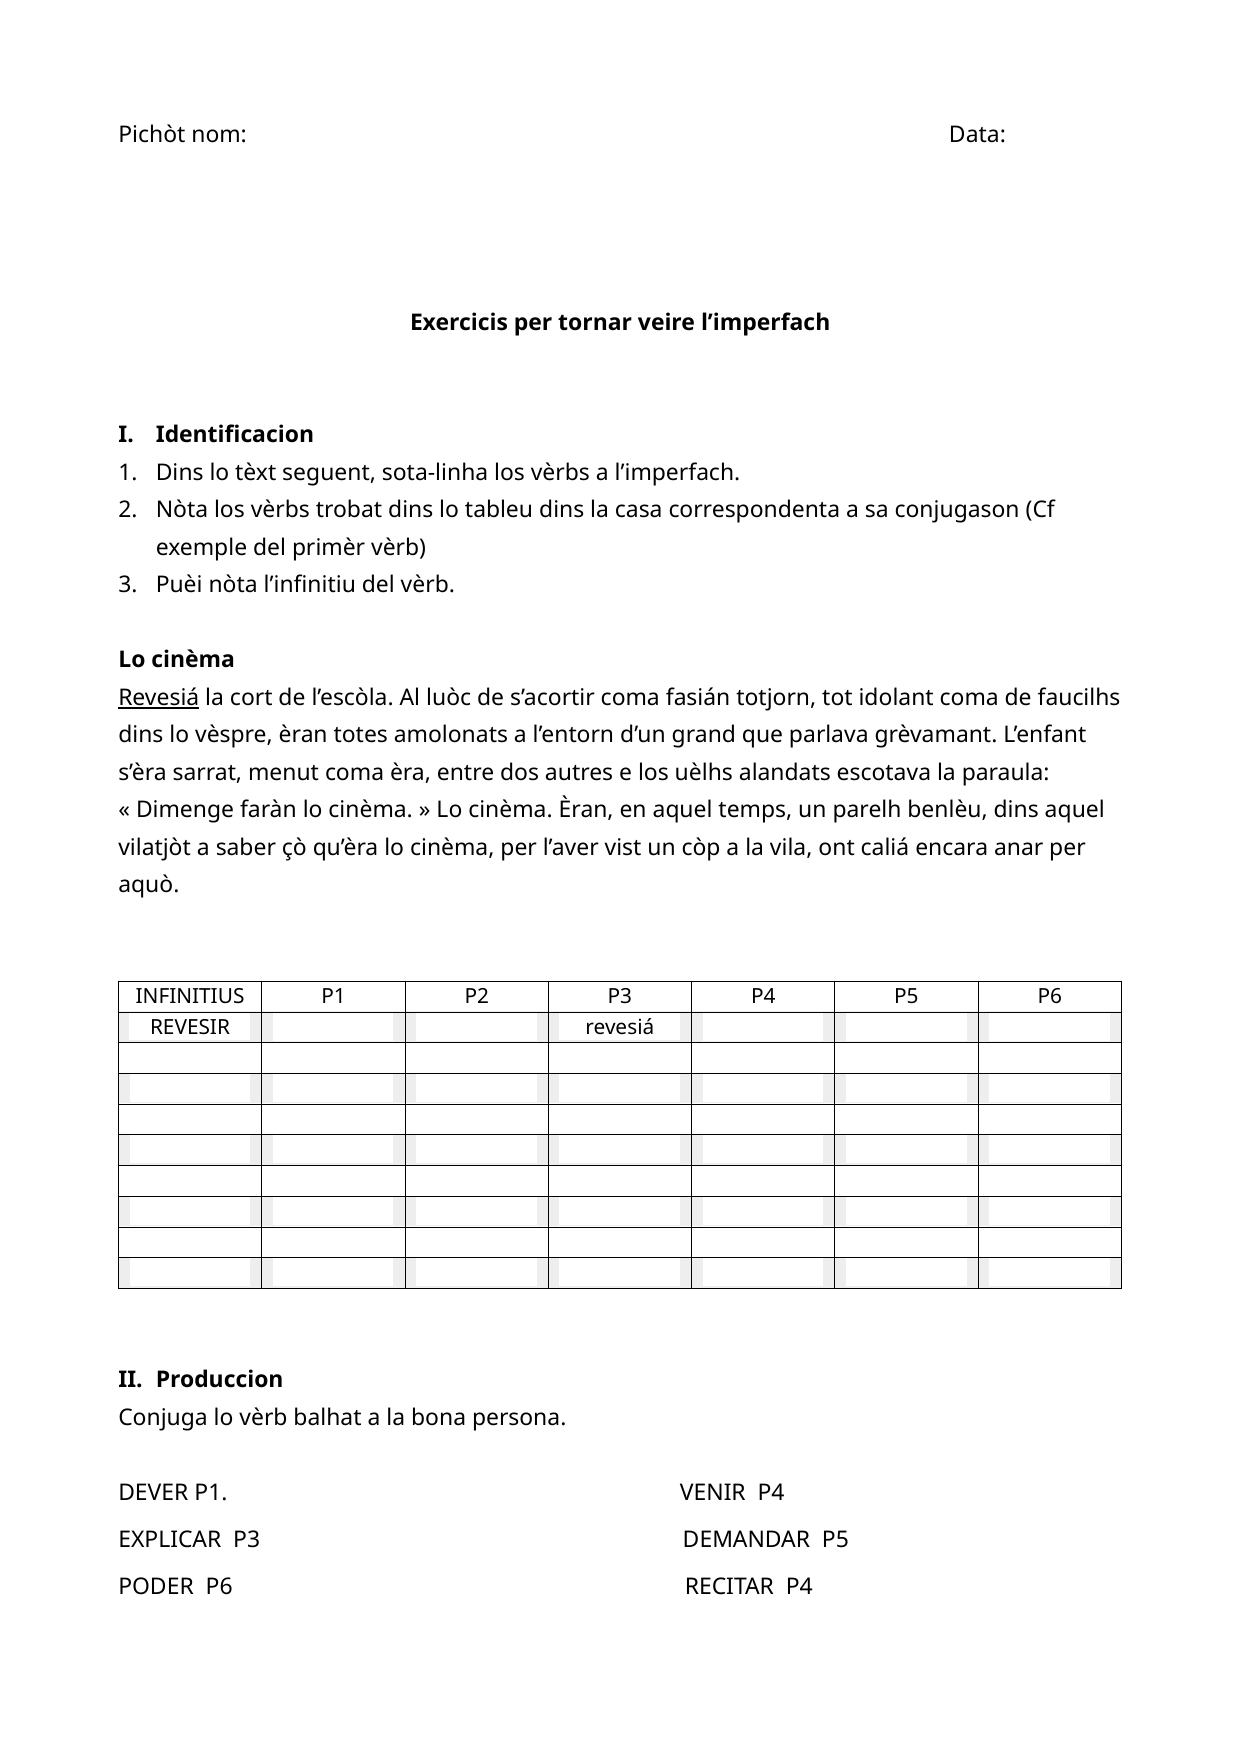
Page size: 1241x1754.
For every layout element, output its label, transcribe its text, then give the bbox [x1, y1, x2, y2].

table_cell [406, 1197, 548, 1226]
text Pichòt nom: Data: [118, 118, 1122, 149]
table_header P1 [262, 982, 405, 1011]
list Puèi nòta l’infinitiu del vèrb. [118, 568, 1122, 599]
table_cell [979, 1197, 1121, 1226]
table_header INFINITIUS [119, 982, 261, 1011]
text Exercicis per tornar veire l’imperfach [118, 306, 1122, 337]
table_cell [979, 1013, 1121, 1042]
text Revesiá la cort de l’escòla. Al luòc de s’acortir coma fasián totjorn, tot idolant coma de faucilhs dins lo vèspre, èran totes amolonats a l’entorn d’un grand que parlava grèvamant. L’enfant s’èra sarrat, menut coma èra, entre dos autres e los uèlhs alandats escotava la paraula: « Dimenge faràn lo cinèma. » Lo cinèma. Èran, en aquel temps, un parelh benlèu, dins aquel vilatjòt a saber çò qu’èra lo cinèma, per l’aver vist un còp a la vila, ont caliá encara anar per aquò. [118, 681, 1122, 899]
text Conjuga lo vèrb balhat a la bona persona. [118, 1401, 1122, 1432]
list Identificacion [118, 418, 1122, 449]
table_header P3 [549, 982, 691, 1011]
table_cell [119, 1197, 261, 1226]
table_cell [979, 1043, 1121, 1073]
table_cell [835, 1197, 978, 1226]
table_cell [835, 1135, 978, 1165]
table_cell [262, 1228, 405, 1257]
table_cell [406, 1105, 548, 1134]
table_cell [979, 1258, 1121, 1288]
list Nòta los vèrbs trobat dins lo tableu dins la casa correspondenta a sa conjugason (Cf exemple del primèr vèrb) [118, 493, 1122, 562]
table_cell [692, 1074, 834, 1103]
table_cell [406, 1043, 548, 1073]
table_header P2 [406, 982, 548, 1011]
table_cell [835, 1228, 978, 1257]
list Produccion [118, 1363, 1122, 1395]
table_cell [979, 1074, 1121, 1103]
table_cell [979, 1135, 1121, 1165]
table_cell REVESIR [119, 1013, 261, 1042]
table_cell [406, 1013, 548, 1042]
table_cell [262, 1074, 405, 1103]
table_cell revesiá [549, 1013, 691, 1042]
text DEVER P1. VENIR P4 [118, 1476, 1122, 1507]
table_cell [835, 1105, 978, 1134]
table_cell [406, 1258, 548, 1288]
table_cell [549, 1197, 691, 1226]
table_cell [692, 1105, 834, 1134]
table_cell [549, 1074, 691, 1103]
table_cell [406, 1228, 548, 1257]
table_cell [549, 1105, 691, 1134]
table_cell [692, 1135, 834, 1165]
table_cell [549, 1043, 691, 1073]
table_cell [119, 1166, 261, 1196]
table_cell [262, 1197, 405, 1226]
table_cell [692, 1043, 834, 1073]
table_cell [549, 1135, 691, 1165]
table_cell [119, 1258, 261, 1288]
table_cell [835, 1258, 978, 1288]
text EXPLICAR P3 DEMANDAR P5 [118, 1523, 1122, 1554]
table_cell [406, 1135, 548, 1165]
table_cell [979, 1166, 1121, 1196]
table_cell [262, 1166, 405, 1196]
table_cell [119, 1228, 261, 1257]
table_cell [692, 1258, 834, 1288]
table_cell [835, 1074, 978, 1103]
table_cell [692, 1013, 834, 1042]
table_cell [692, 1166, 834, 1196]
table_cell [692, 1197, 834, 1226]
list Dins lo tèxt seguent, sota-linha los vèrbs a l’imperfach. [118, 456, 1122, 487]
table_cell [406, 1166, 548, 1196]
table_cell [262, 1105, 405, 1134]
table_cell [119, 1043, 261, 1073]
text PODER P6 RECITAR P4 [118, 1570, 1122, 1601]
table_cell [262, 1135, 405, 1165]
table_cell [549, 1228, 691, 1257]
table_cell [262, 1013, 405, 1042]
table_cell [979, 1228, 1121, 1257]
table_header P5 [835, 982, 978, 1011]
table_cell [119, 1135, 261, 1165]
table_cell [549, 1258, 691, 1288]
table_cell [835, 1013, 978, 1042]
table_cell [692, 1228, 834, 1257]
table_cell [406, 1074, 548, 1103]
table_cell [262, 1258, 405, 1288]
table_cell [119, 1105, 261, 1134]
table_header P4 [692, 982, 834, 1011]
table_cell [835, 1166, 978, 1196]
table_cell [979, 1105, 1121, 1134]
table_cell [119, 1074, 261, 1103]
table_cell [835, 1043, 978, 1073]
table_cell [262, 1043, 405, 1073]
text Lo cinèma [118, 643, 1122, 674]
table_header P6 [979, 982, 1121, 1011]
table_cell [549, 1166, 691, 1196]
